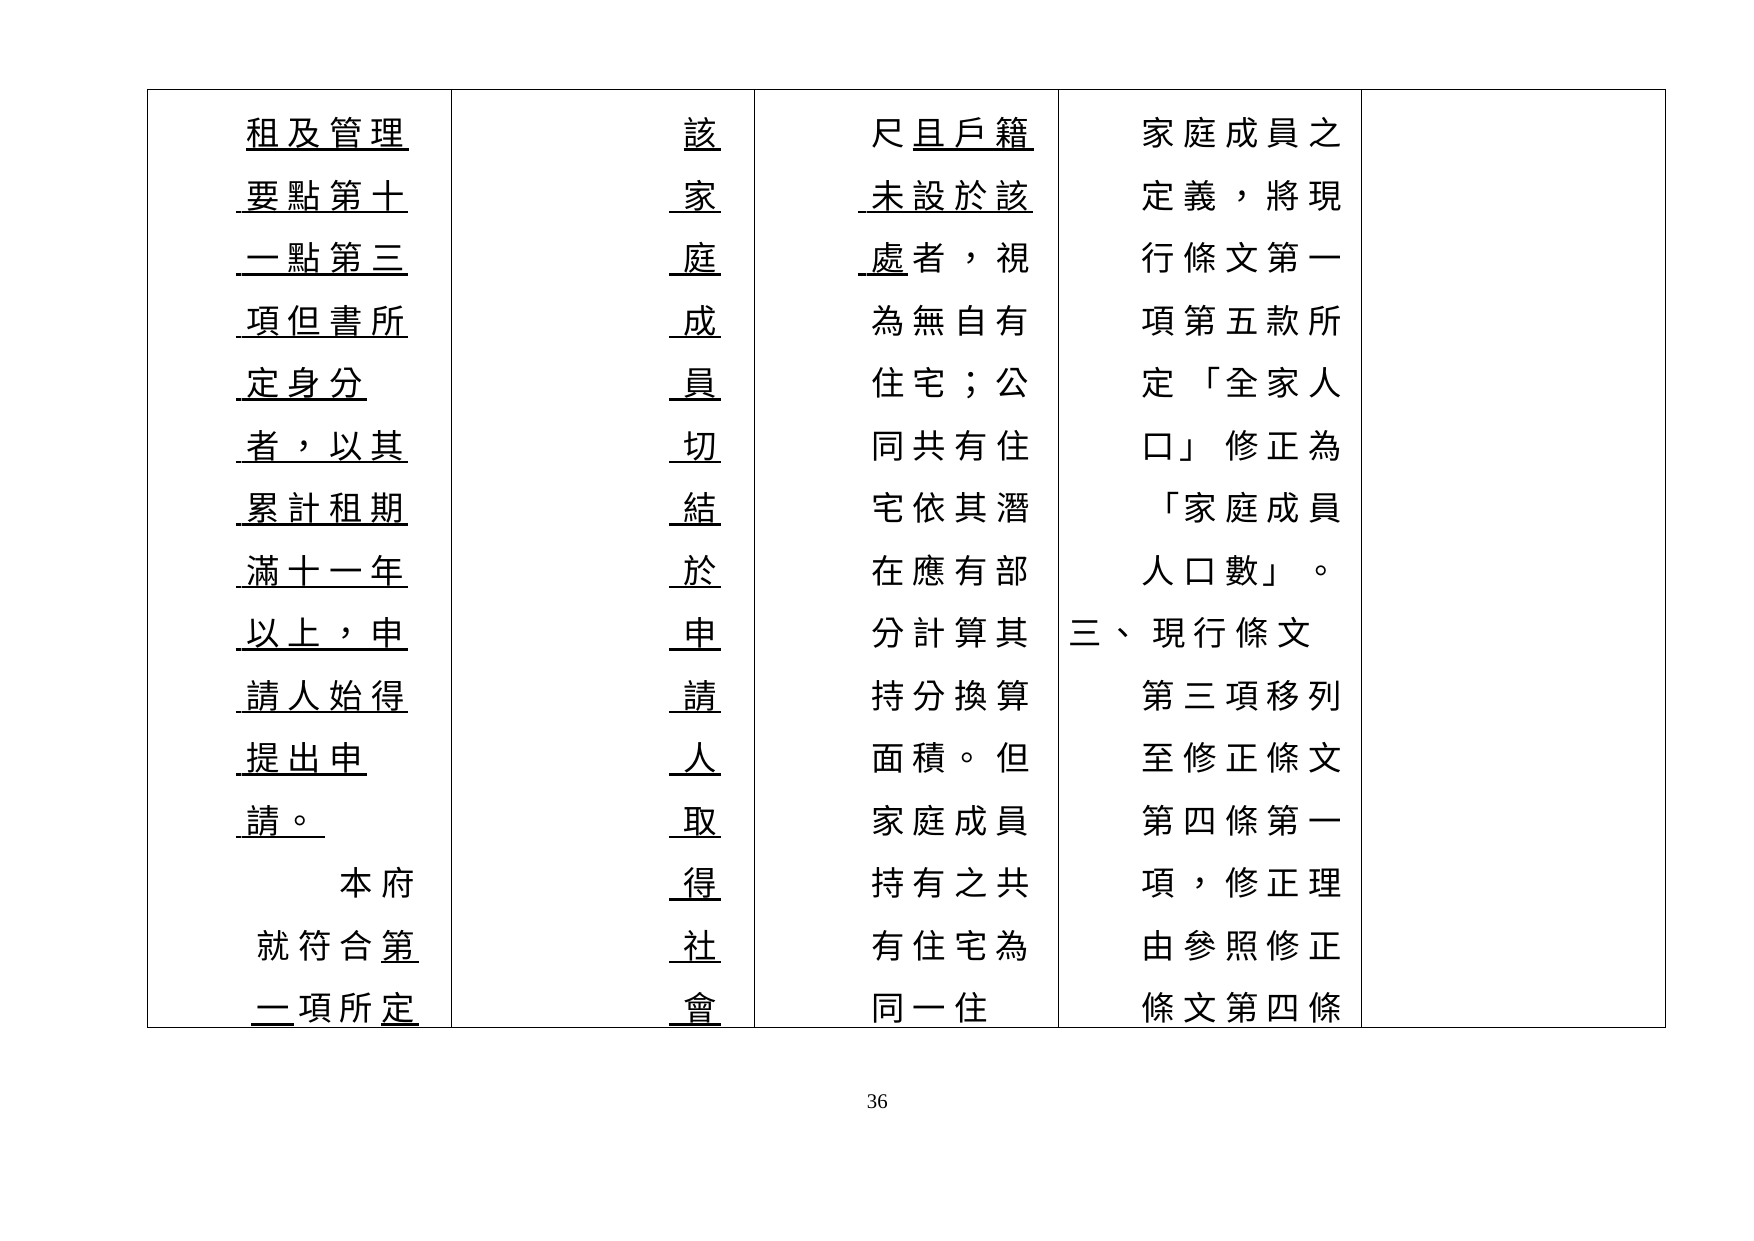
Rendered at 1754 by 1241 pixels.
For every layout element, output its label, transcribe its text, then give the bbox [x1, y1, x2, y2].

table_cell 租及管理要點第十一點第三項但書所定身分者，以其累計租期滿十一年以上，申請人始得提出申請。 本府就符合第一項所定 [148, 90, 451, 1027]
table_cell 家庭成員之定義，將現行條文第一項第五款所定「全家人口」修正為「家庭成員人口數」。 三、現行條文第三項移列至修正條文第四條第一項，修正理由參照修正條文第四條 [1059, 90, 1361, 1027]
table_cell 該家庭成員切結於申請人取得社會 [452, 90, 754, 1027]
table_cell [1362, 90, 1665, 1027]
table_cell 尺且戶籍未設於該處者，視為無自有住宅；公同共有住宅依其潛在應有部分計算其持分換算面積。但家庭成員持有之共有住宅為同一住 [755, 90, 1058, 1027]
